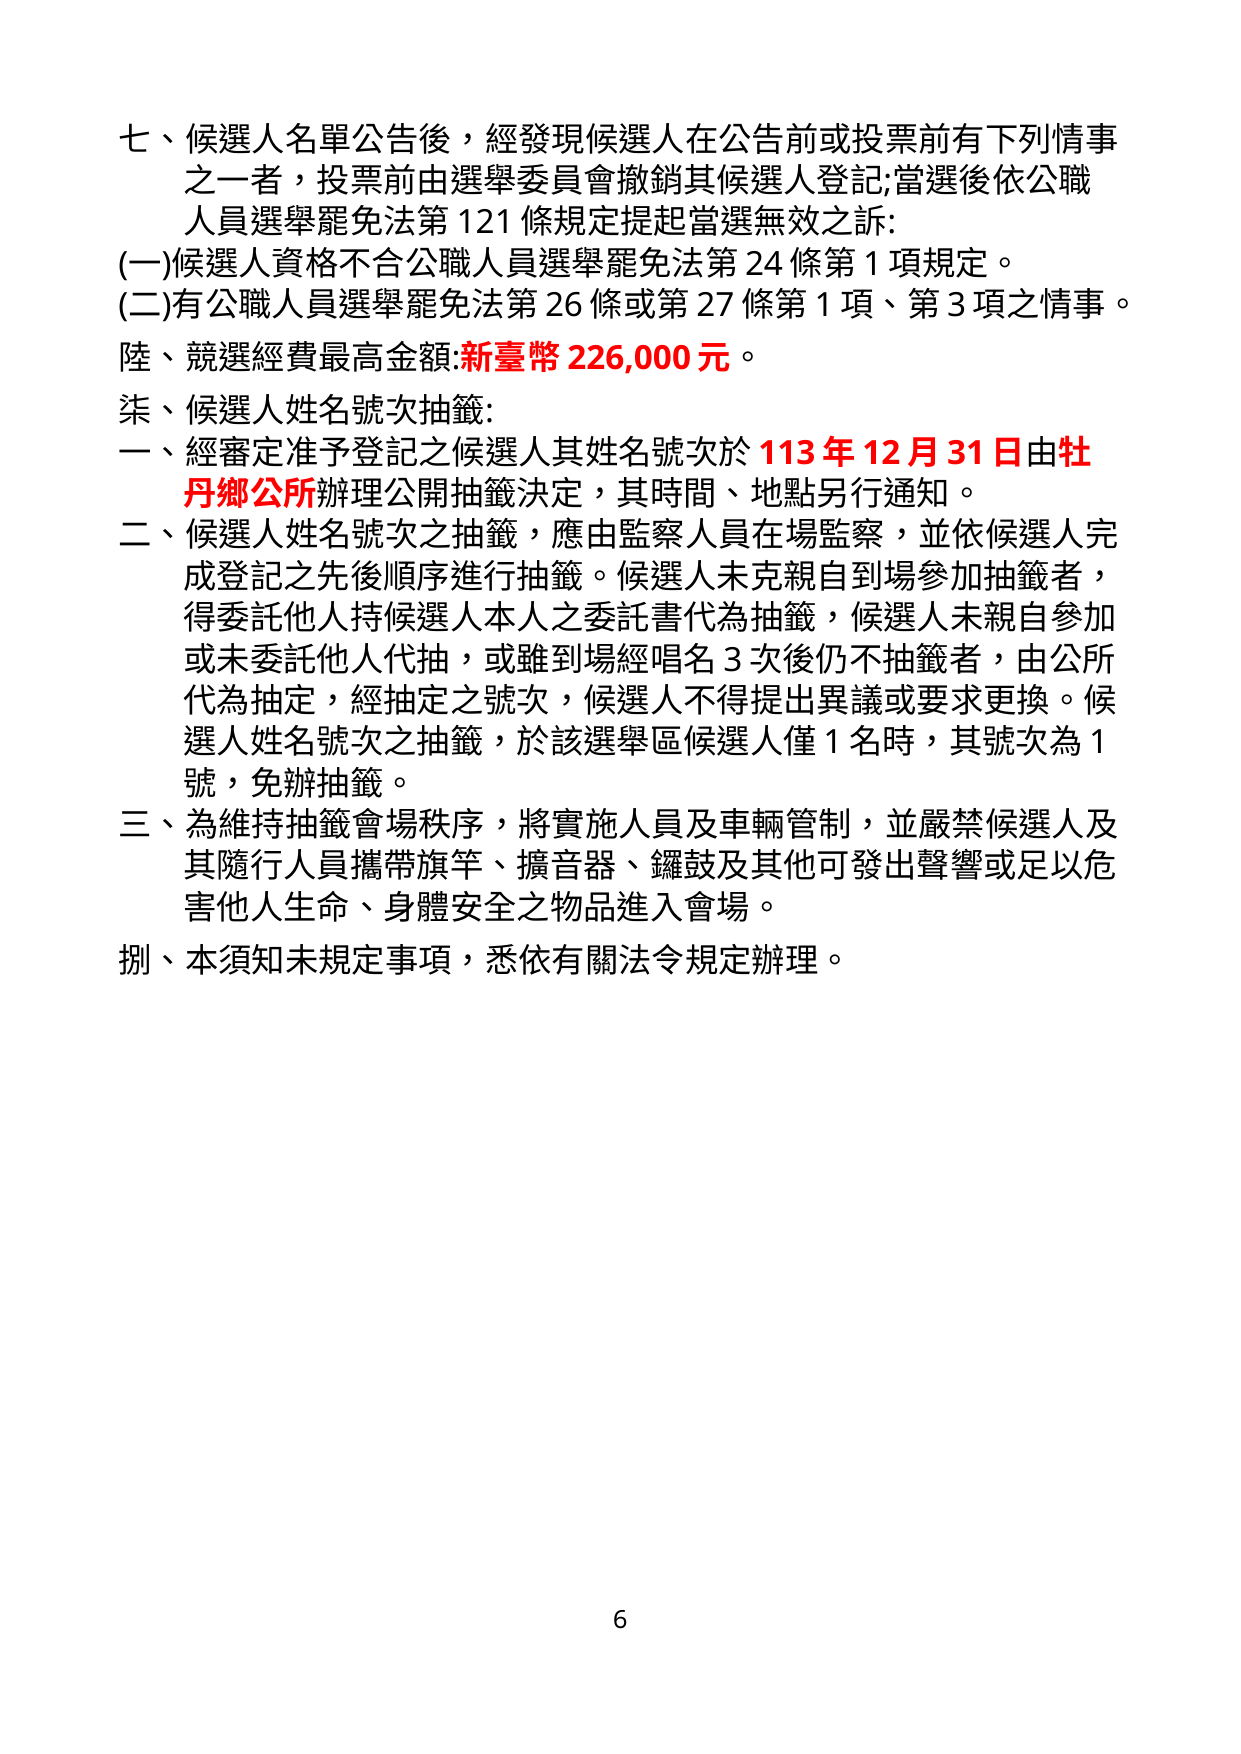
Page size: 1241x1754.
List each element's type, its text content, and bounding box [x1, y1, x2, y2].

text 一、經審定准予登記之候選人其姓名號次於113年12月31日由牡丹鄉公所辦理公開抽籤決定，其時間、地點另行通知。 [118, 431, 1122, 514]
text 三、為維持抽籤會場秩序，將實施人員及車輛管制，並嚴禁候選人及其隨行人員攜帶旗竿、擴音器、鑼鼓及其他可發出聲響或足以危害他人生命、身體安全之物品進入會場。 [118, 803, 1122, 927]
text 陸、競選經費最高金額:新臺幣226,000元。 [118, 337, 1122, 378]
text (二)有公職人員選舉罷免法第26條或第27條第1項、第3項之情事。 [118, 283, 1122, 325]
text 二、候選人姓名號次之抽籤，應由監察人員在場監察，並依候選人完成登記之先後順序進行抽籤。候選人未克親自到場參加抽籤者，得委託他人持候選人本人之委託書代為抽籤，候選人未親自參加或未委託他人代抽，或雖到場經唱名3次後仍不抽籤者，由公所代為抽定，經抽定之號次，候選人不得提出異議或要求更換。候選人姓名號次之抽籤，於該選舉區候選人僅1名時，其號次為1號，免辦抽籤。 [118, 514, 1122, 803]
text 柒、候選人姓名號次抽籤: [118, 390, 1122, 431]
text (一)候選人資格不合公職人員選舉罷免法第24條第1項規定。 [118, 242, 1122, 283]
text 捌、本須知未規定事項，悉依有關法令規定辦理。 [118, 939, 1122, 981]
text 七、候選人名單公告後，經發現候選人在公告前或投票前有下列情事之一者，投票前由選舉委員會撤銷其候選人登記;當選後依公職人員選舉罷免法第121條規定提起當選無效之訴: [118, 118, 1122, 242]
